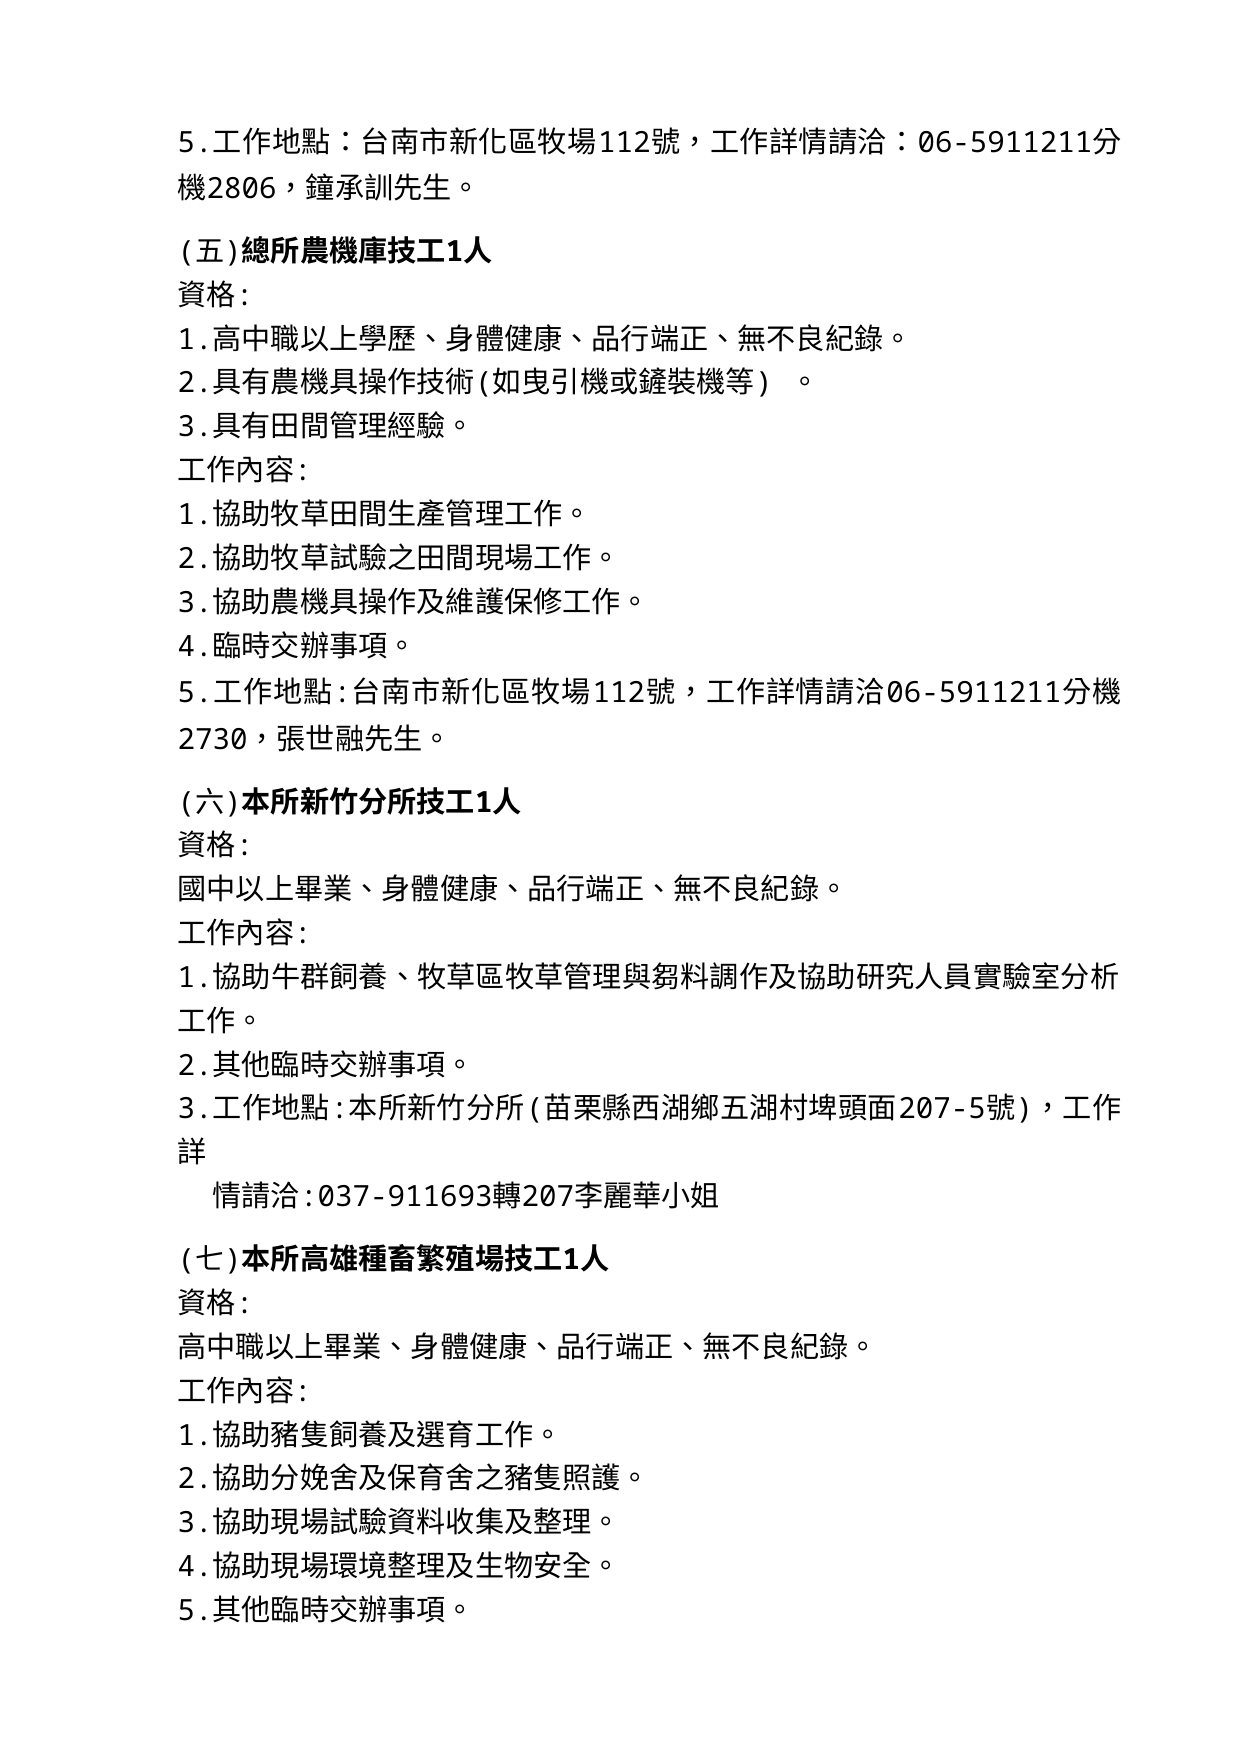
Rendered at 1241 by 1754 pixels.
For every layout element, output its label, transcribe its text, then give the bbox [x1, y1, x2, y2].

list 2.其他臨時交辦事項。 [118, 1044, 1122, 1084]
list 情請洽:037-911693轉207李麗華小姐 [118, 1176, 1122, 1215]
list 4.協助現場環境整理及生物安全。 [118, 1545, 1122, 1585]
list 1.協助牧草田間生產管理工作。 [118, 493, 1122, 533]
list 3.協助農機具操作及維護保修工作。 [118, 581, 1122, 621]
list 資格: [118, 825, 1122, 864]
list 3.工作地點:本所新竹分所(苗栗縣西湖鄉五湖村埤頭面207-5號)，工作詳 [118, 1088, 1122, 1171]
list 工作內容: [118, 912, 1122, 952]
list 1.高中職以上學歷、身體健康、品行端正、無不良紀錄。 [118, 318, 1122, 358]
list 2.具有農機具操作技術(如曳引機或鏟裝機等) 。 [118, 362, 1122, 401]
list 高中職以上畢業、身體健康、品行端正、無不良紀錄。 [118, 1326, 1122, 1366]
list 工作內容: [118, 449, 1122, 489]
list (五)總所農機庫技工1人 [118, 227, 1122, 270]
list 2.協助牧草試驗之田間現場工作。 [118, 537, 1122, 577]
list 1.協助牛群飼養、牧草區牧草管理與芻料調作及協助研究人員實驗室分析工作。 [118, 956, 1122, 1040]
list 4.臨時交辦事項。 [118, 625, 1122, 664]
list 國中以上畢業、身體健康、品行端正、無不良紀錄。 [118, 868, 1122, 908]
list 3.協助現場試驗資料收集及整理。 [118, 1501, 1122, 1541]
list 2.協助分娩舍及保育舍之豬隻照護。 [118, 1458, 1122, 1497]
list 1.協助豬隻飼養及選育工作。 [118, 1414, 1122, 1453]
list (六)本所新竹分所技工1人 [118, 778, 1122, 821]
list 工作內容: [118, 1370, 1122, 1409]
list 資格: [118, 1282, 1122, 1322]
list 5.工作地點:台南市新化區牧場112號，工作詳情請洽06-5911211分機2730，張世融先生。 [118, 669, 1122, 758]
list 資格: [118, 274, 1122, 314]
list (七)本所高雄種畜繁殖場技工1人 [118, 1236, 1122, 1278]
list 3.具有田間管理經驗。 [118, 406, 1122, 445]
list 5.其他臨時交辦事項。 [118, 1589, 1122, 1629]
list 5.工作地點：台南市新化區牧場112號，工作詳情請洽：06-5911211分機2806，鐘承訓先生。 [118, 118, 1122, 207]
